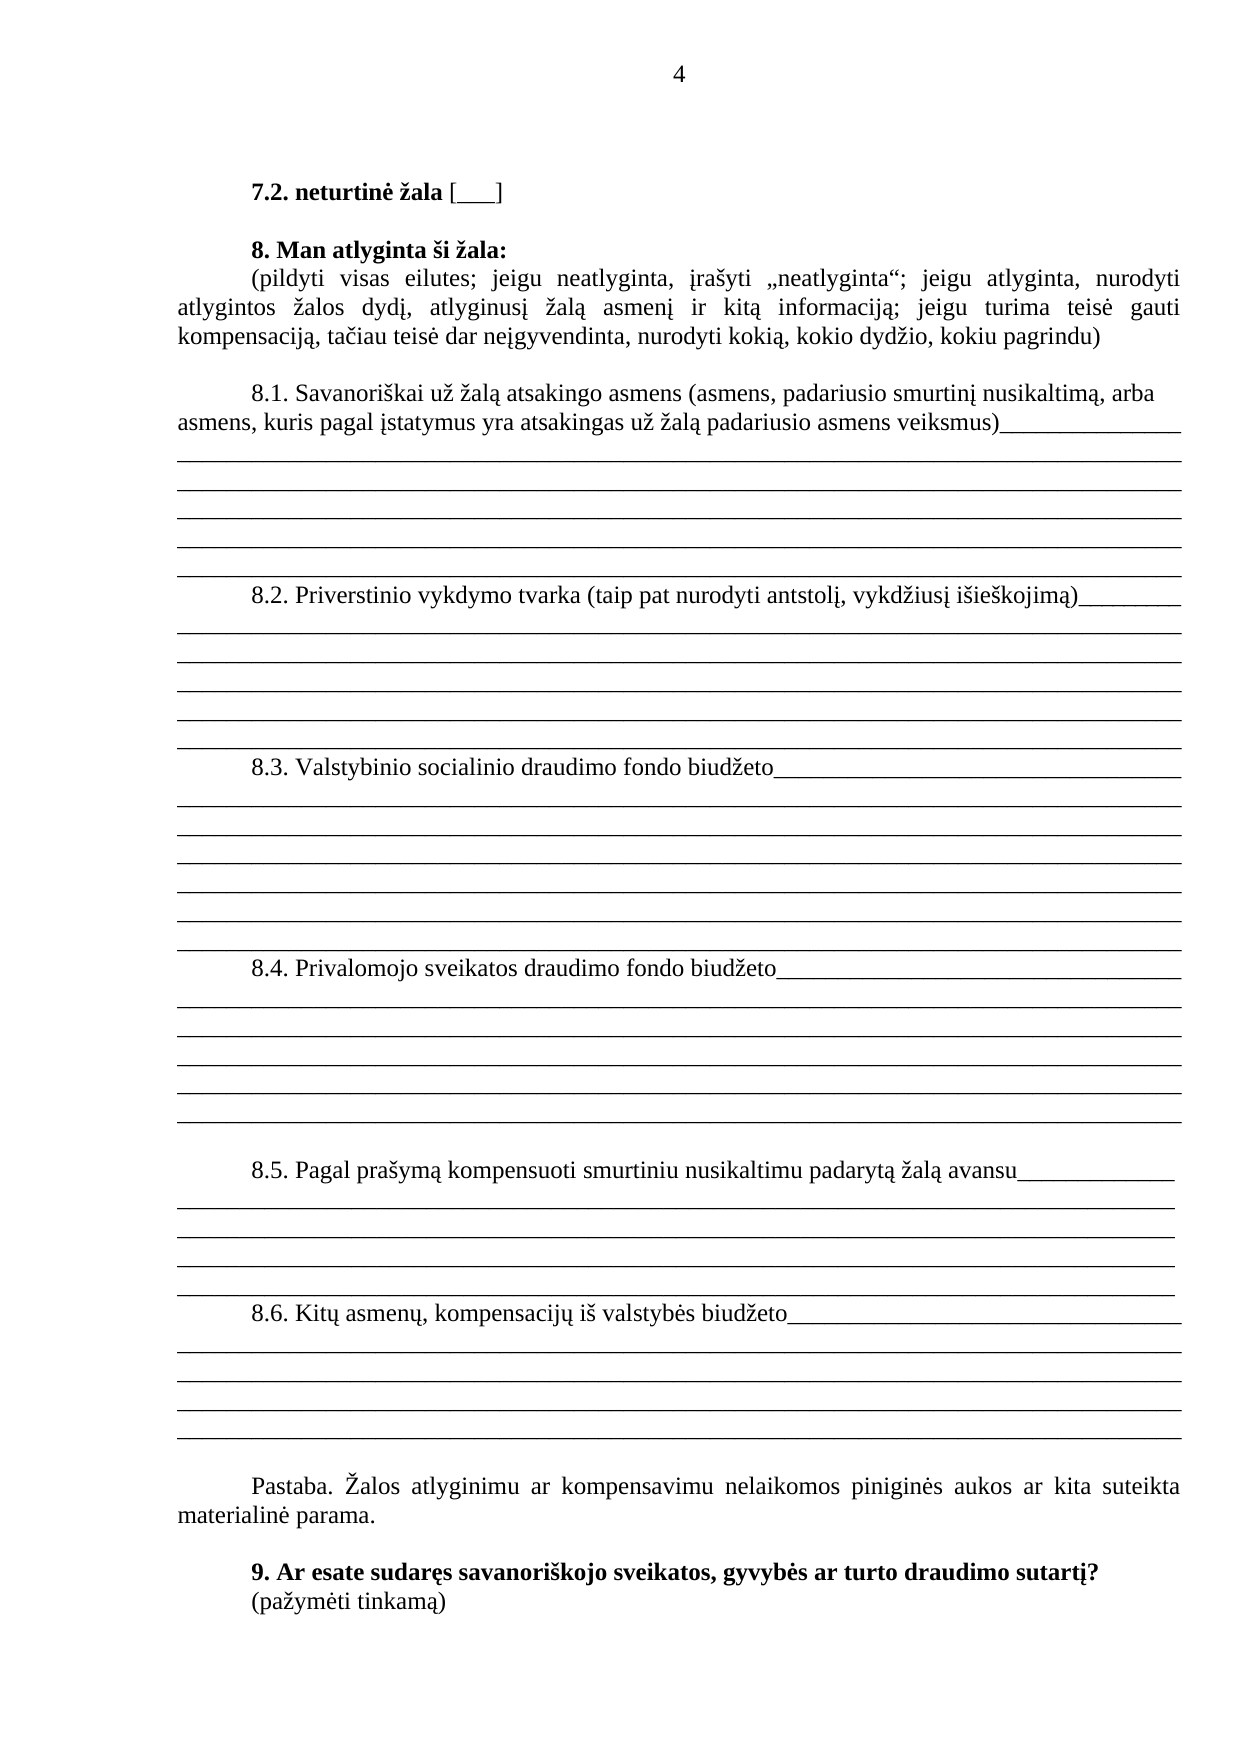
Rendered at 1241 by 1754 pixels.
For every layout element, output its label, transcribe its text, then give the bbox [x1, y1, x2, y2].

text 8.2. Priverstinio vykdymo tvarka (taip pat nurodyti antstolį, vykdžiusį išieškojimą) [177, 580, 1181, 608]
text 9. Ar esate sudaręs savanoriškojo sveikatos, gyvybės ar turto draudimo sutartį? [177, 1557, 1181, 1586]
text 8. Man atlyginta ši žala: [177, 235, 1181, 263]
text 8.5. Pagal prašymą kompensuoti smurtiniu nusikaltimu padarytą žalą avansu [177, 1155, 1175, 1183]
text (pildyti visas eilutes; jeigu neatlyginta, įrašyti „neatlyginta“; jeigu atlyginta, nurodyti atlygintos žalos dydį, atlyginusį žalą asmenį ir kitą informaciją; jeigu turima teisė gauti kompensaciją, tačiau teisė dar neįgyvendinta, nurodyti kokią, kokio dydžio, kokiu pagrindu) [177, 263, 1181, 350]
text Pastaba. Žalos atlyginimu ar kompensavimu nelaikomos piniginės aukos ar kita suteikta materialinė parama. [177, 1471, 1181, 1528]
text 8.1. Savanoriškai už žalą atsakingo asmens (asmens, padariusio smurtinį nusikaltimą, arba asmens, kuris pagal įstatymus yra atsakingas už žalą padariusio asmens veiksmus) [177, 378, 1181, 436]
text 8.3. Valstybinio socialinio draudimo fondo biudžeto [177, 752, 1181, 781]
text (pažymėti tinkamą) [177, 1586, 1181, 1615]
text 7.2. neturtinė žala [___] [177, 177, 1181, 206]
text 8.6. Kitų asmenų, kompensacijų iš valstybės biudžeto [177, 1298, 1181, 1327]
text 8.4. Privalomojo sveikatos draudimo fondo biudžeto [177, 953, 1181, 982]
